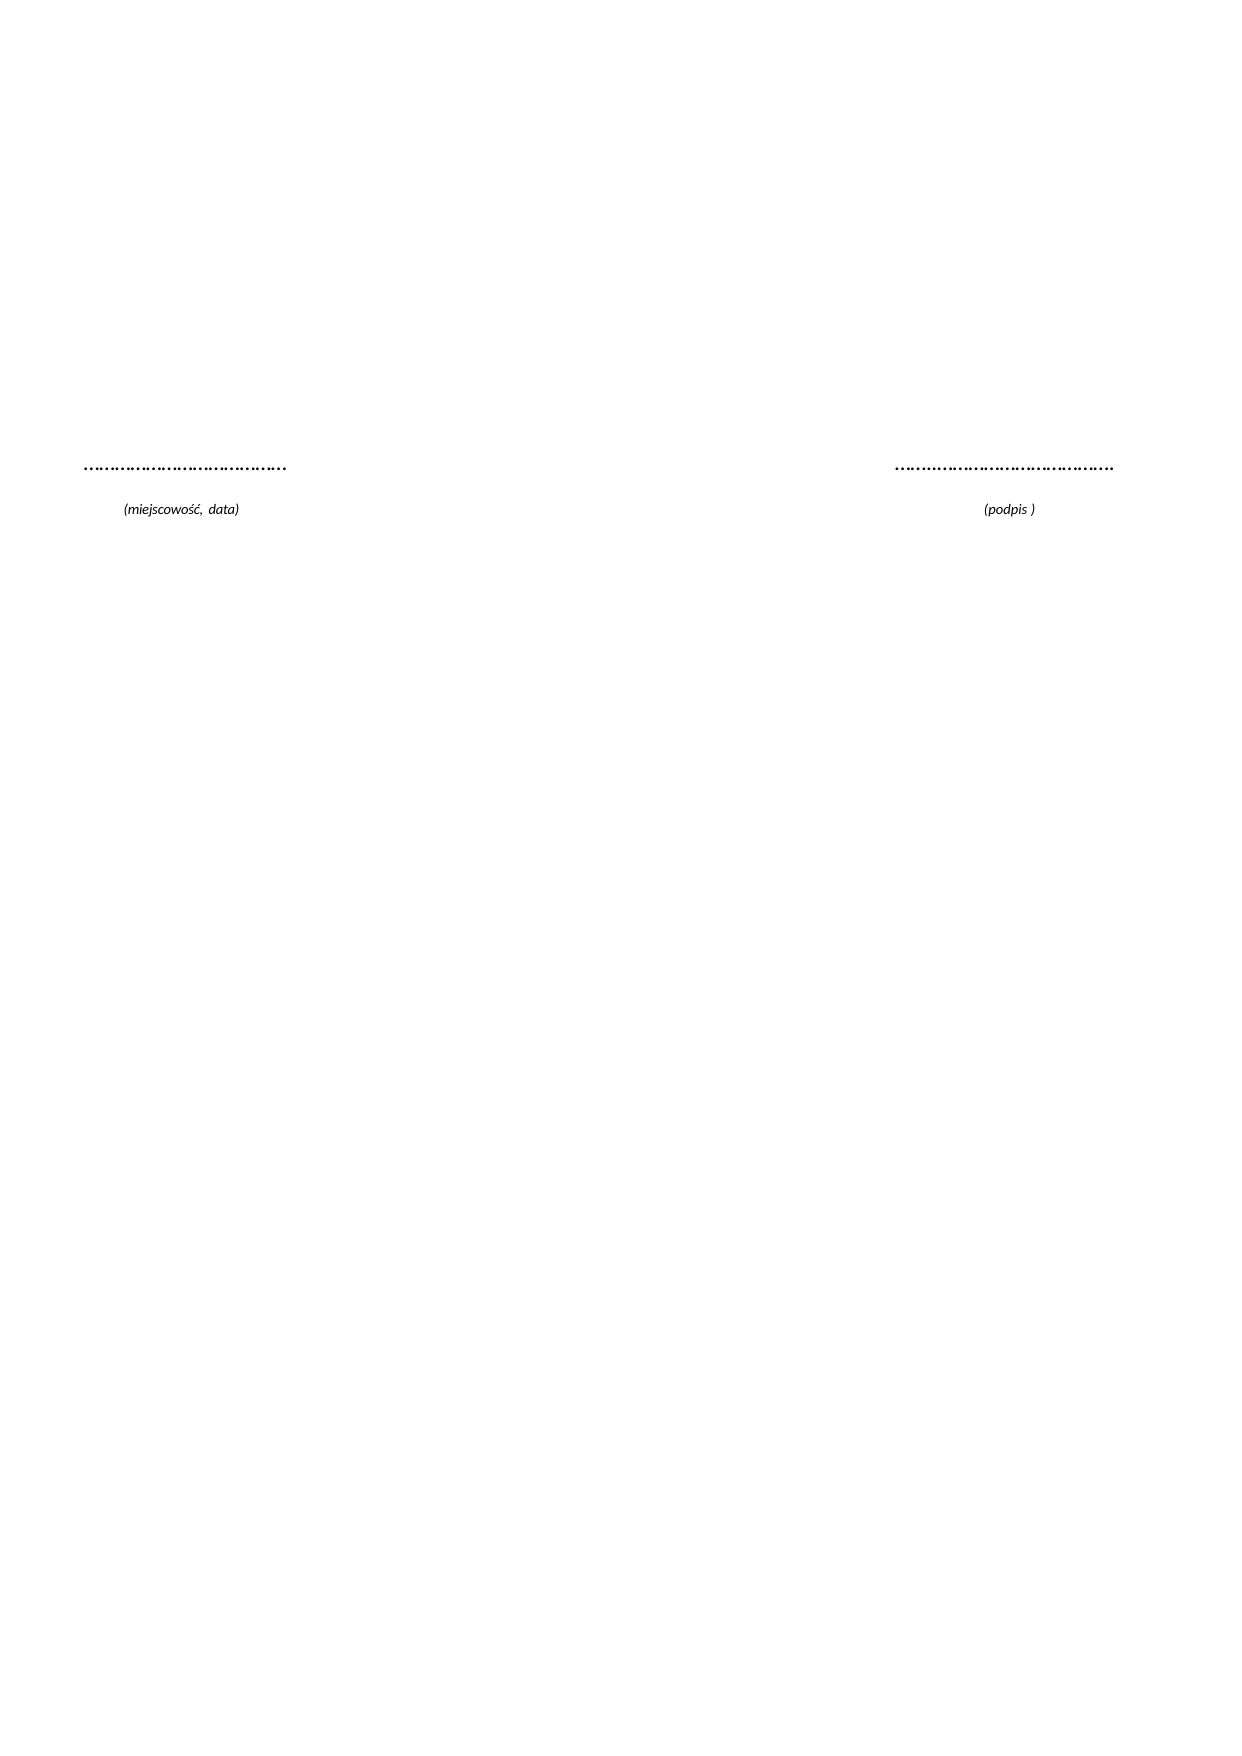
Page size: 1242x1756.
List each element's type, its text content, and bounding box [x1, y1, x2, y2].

text ………………………………… ……..……………………………. [83, 448, 1131, 476]
text (miejscowość, data) (podpis ) [83, 500, 1131, 518]
